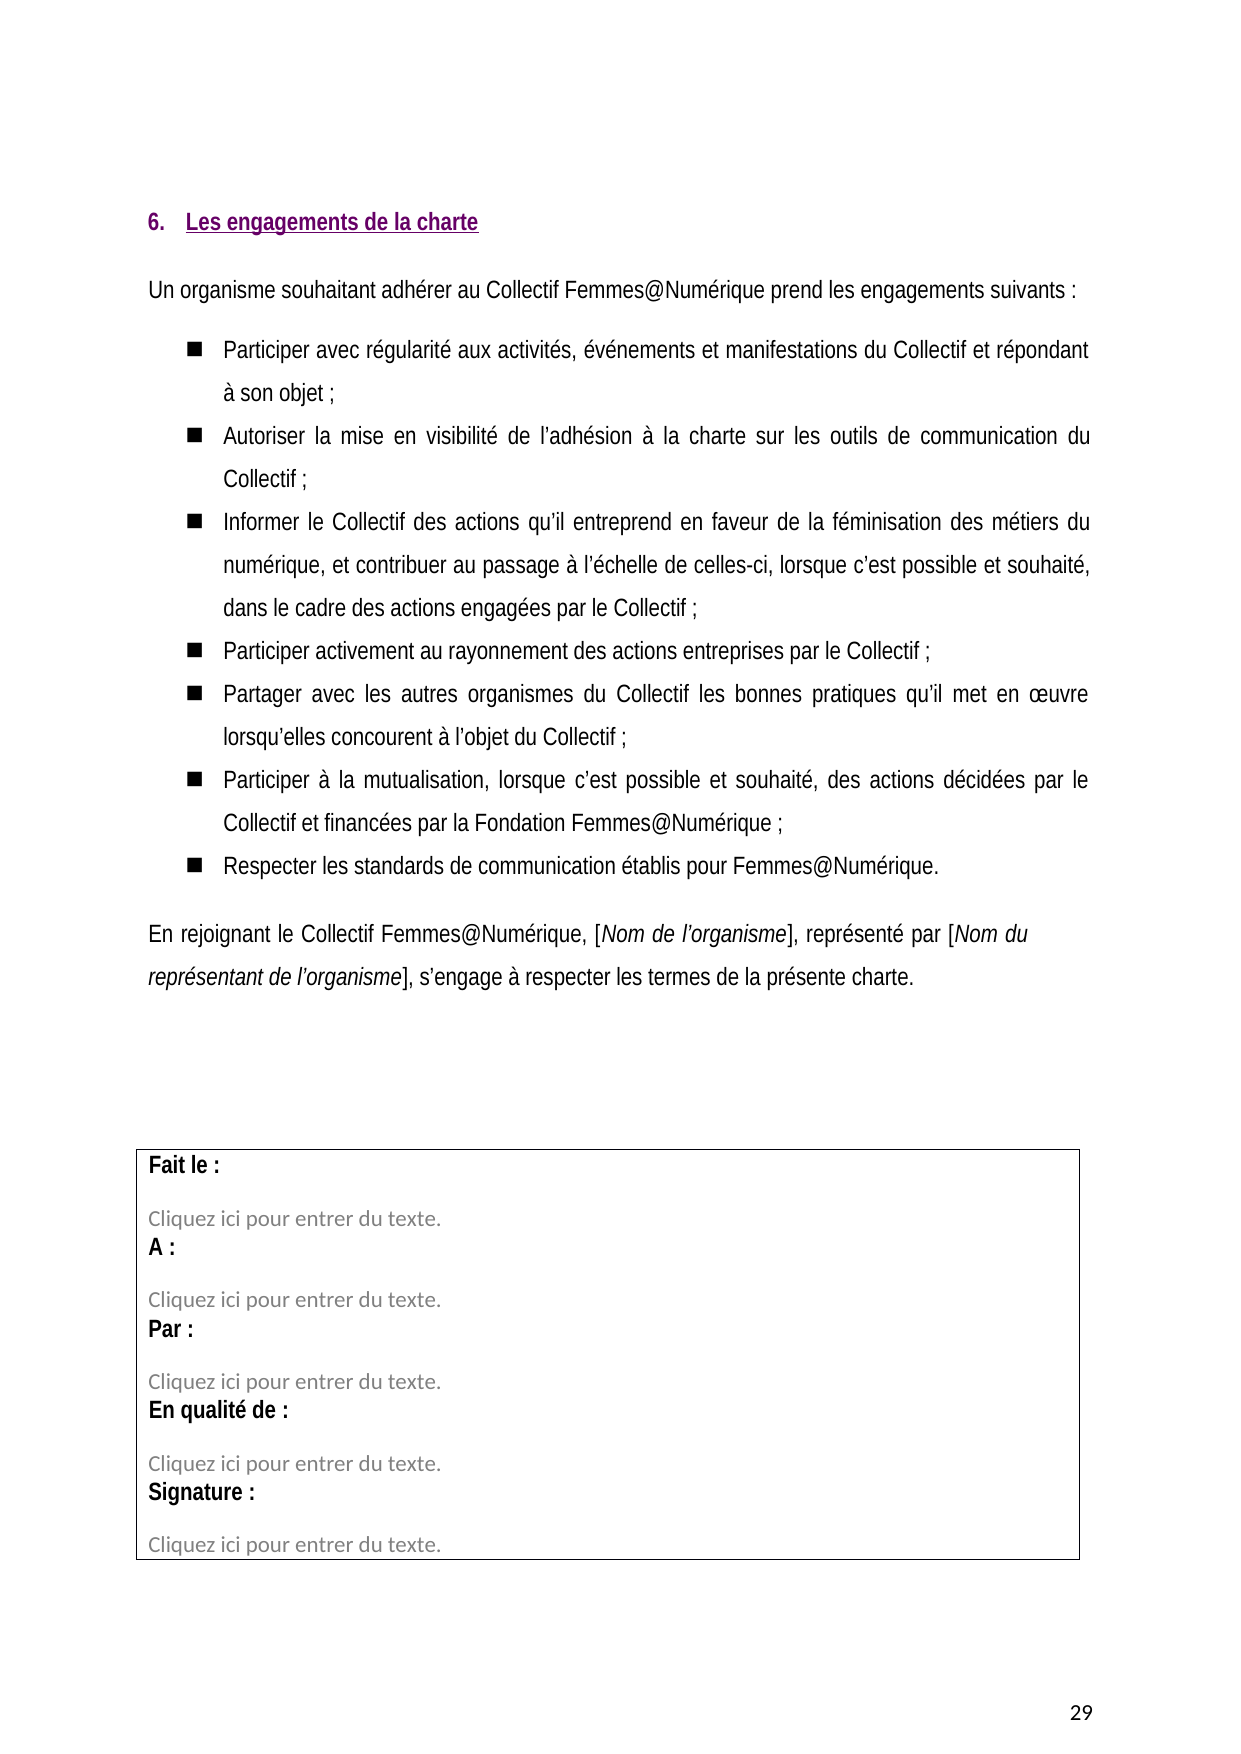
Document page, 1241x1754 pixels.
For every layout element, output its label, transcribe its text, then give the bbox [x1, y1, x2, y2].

list Partager avec les autres organismes du Collectif les bonnes pratiques qu’il met en œuvre lorsqu’elles concourent à l’objet du Collectif ; [185, 679, 1091, 751]
list Les engagements de la charte [148, 207, 1093, 236]
list Participer activement au rayonnement des actions entreprises par le Collectif ; [185, 636, 1093, 664]
table_cell Cliquez ici pour entrer du texte. [137, 1179, 1079, 1232]
text Un organisme souhaitant adhérer au Collectif Femmes@Numérique prend les engagements suivants : [148, 275, 1093, 304]
table_cell Cliquez ici pour entrer du texte. [137, 1424, 1079, 1477]
table_cell Cliquez ici pour entrer du texte. [137, 1261, 1079, 1314]
table_cell Signature : [137, 1477, 1079, 1506]
text En rejoignant le Collectif Femmes@Numérique, [Nom de l’organisme], représenté par [Nom du représentant de l’organisme], s’engage à respecter les termes de la présente charte. [148, 919, 1030, 991]
list Autoriser la mise en visibilité de l’adhésion à la charte sur les outils de communication du Collectif ; [185, 421, 1093, 492]
list Participer à la mutualisation, lorsque c’est possible et souhaité, des actions décidées par le Collectif et financées par la Fondation Femmes@Numérique ; [185, 765, 1091, 837]
list Participer avec régularité aux activités, événements et manifestations du Collectif et répondant à son objet ; [185, 335, 1091, 406]
list Respecter les standards de communication établis pour Femmes@Numérique. [185, 851, 1093, 880]
table_cell Par : [137, 1314, 1079, 1342]
table_cell Cliquez ici pour entrer du texte. [137, 1506, 1079, 1559]
table_cell Cliquez ici pour entrer du texte. [137, 1342, 1079, 1395]
table_cell En qualité de : [137, 1395, 1079, 1424]
table_cell A : [137, 1232, 1079, 1261]
table_header Fait le : [137, 1150, 1079, 1179]
list Informer le Collectif des actions qu’il entreprend en faveur de la féminisation des métiers du numérique, et contribuer au passage à l’échelle de celles-ci, lorsque c’est possible et souhaité, dans le cadre des actions engagées par le Collectif ; [185, 507, 1093, 621]
